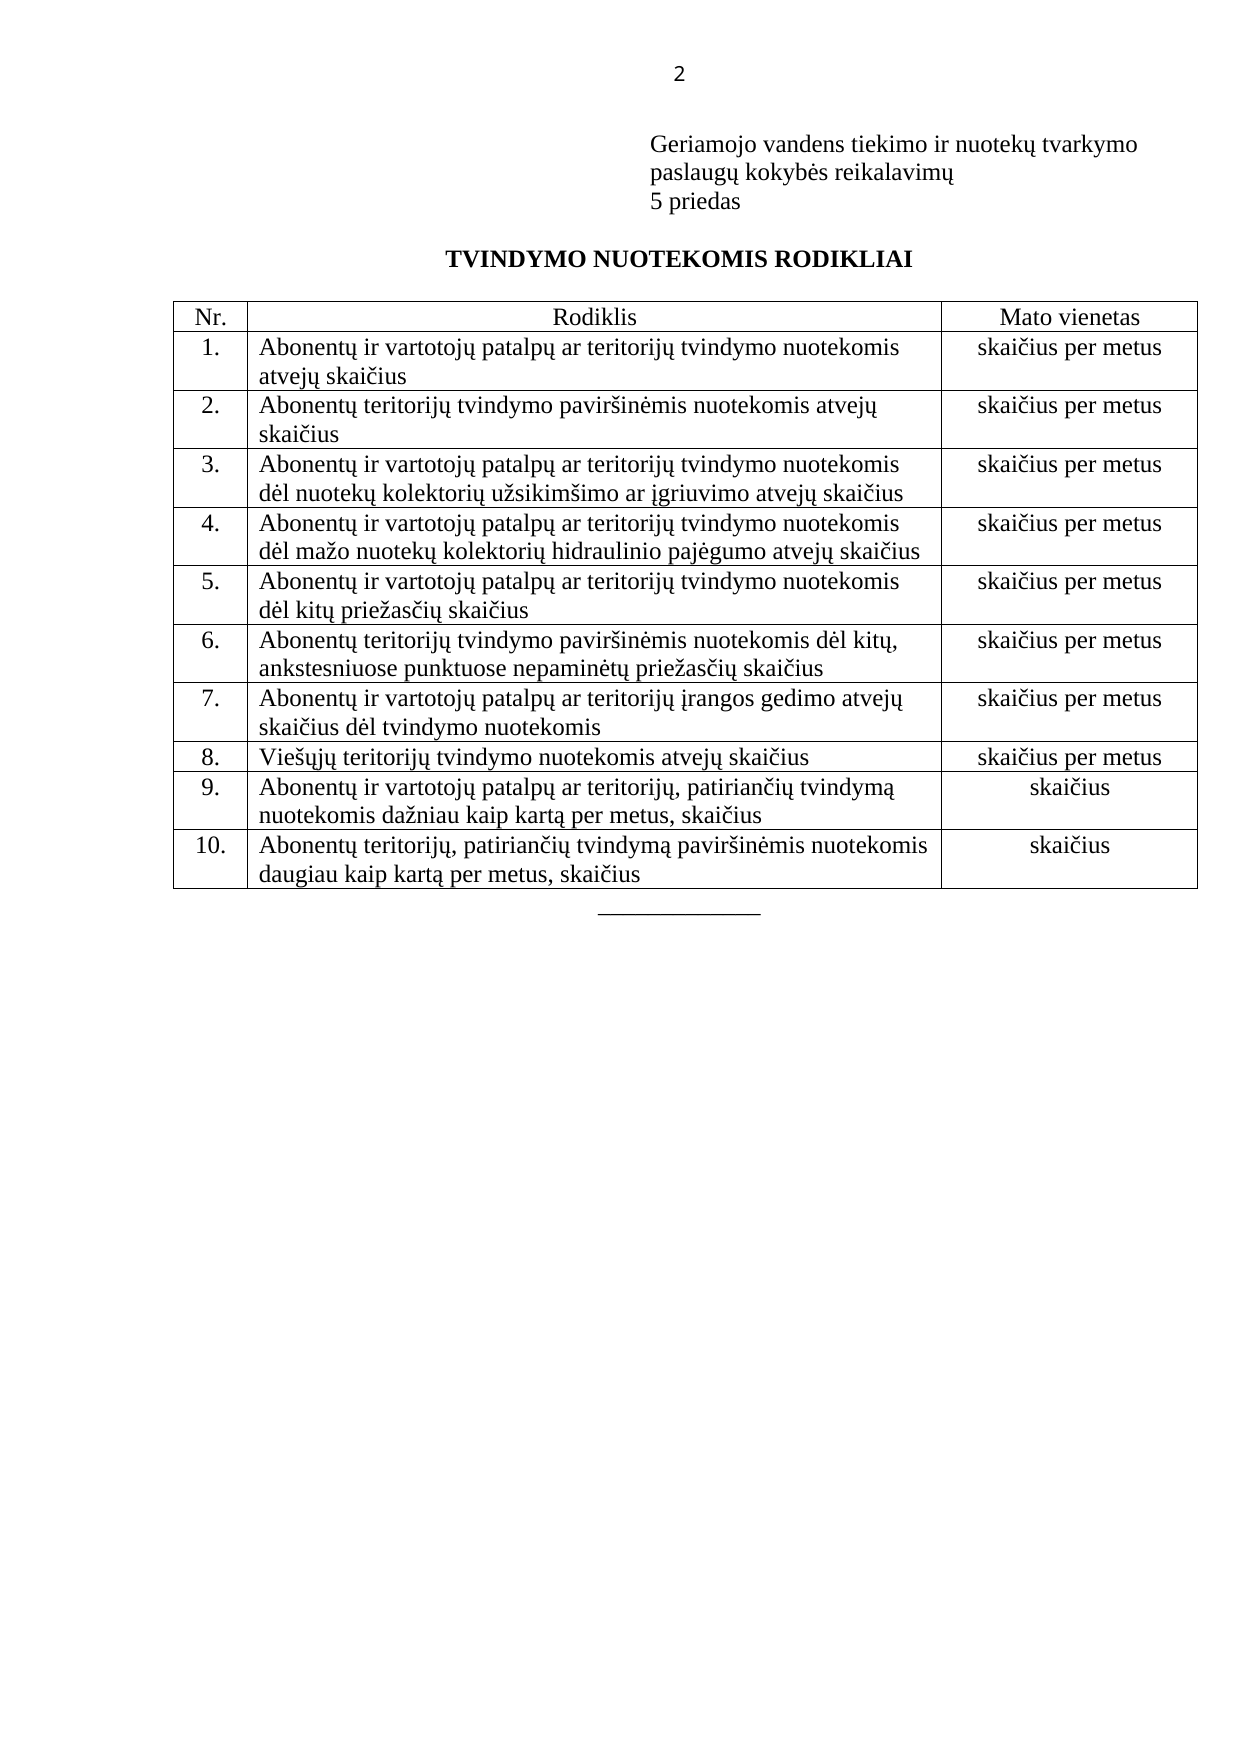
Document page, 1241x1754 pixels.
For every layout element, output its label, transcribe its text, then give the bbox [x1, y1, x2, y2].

table_cell 4. [174, 508, 247, 565]
table_cell skaičius per metus [942, 449, 1197, 507]
table_cell skaičius per metus [942, 332, 1197, 389]
table_cell Abonentų teritorijų tvindymo paviršinėmis nuotekomis atvejų skaičius [248, 391, 941, 448]
table_cell 9. [174, 772, 247, 829]
table_cell skaičius per metus [942, 391, 1197, 448]
table_cell skaičius per metus [942, 625, 1197, 682]
text 5 priedas [177, 186, 1181, 215]
table_cell Abonentų ir vartotojų patalpų ar teritorijų tvindymo nuotekomis dėl nuotekų kolektorių užsikimšimo ar įgriuvimo atvejų skaičius [248, 449, 941, 507]
table_cell 1. [174, 332, 247, 389]
table_cell skaičius per metus [942, 566, 1197, 624]
table_cell skaičius [942, 830, 1197, 888]
table_cell Abonentų ir vartotojų patalpų ar teritorijų įrangos gedimo atvejų skaičius dėl tvindymo nuotekomis [248, 683, 941, 741]
table_cell skaičius per metus [942, 508, 1197, 565]
table_cell 3. [174, 449, 247, 507]
table_cell 5. [174, 566, 247, 624]
table_header Rodiklis [248, 302, 941, 331]
table_cell Viešųjų teritorijų tvindymo nuotekomis atvejų skaičius [248, 742, 941, 771]
table_cell Abonentų ir vartotojų patalpų ar teritorijų tvindymo nuotekomis dėl kitų priežasčių skaičius [248, 566, 941, 624]
table_cell skaičius [942, 772, 1197, 829]
table_cell 6. [174, 625, 247, 682]
table_header Mato vienetas [942, 302, 1197, 331]
table_header Nr. [174, 302, 247, 331]
table_cell skaičius per metus [942, 683, 1197, 741]
table_cell 2. [174, 391, 247, 448]
text Geriamojo vandens tiekimo ir nuotekų tvarkymo [650, 129, 1181, 157]
table_cell Abonentų ir vartotojų patalpų ar teritorijų, patiriančių tvindymą nuotekomis dažniau kaip kartą per metus, skaičius [248, 772, 941, 829]
table_cell Abonentų ir vartotojų patalpų ar teritorijų tvindymo nuotekomis dėl mažo nuotekų kolektorių hidraulinio pajėgumo atvejų skaičius [248, 508, 941, 565]
table_cell 10. [174, 830, 247, 888]
text _____________ [177, 889, 1181, 917]
text paslaugų kokybės reikalavimų [177, 157, 1181, 186]
table_cell 7. [174, 683, 247, 741]
table_cell 8. [174, 742, 247, 771]
table_cell Abonentų teritorijų tvindymo paviršinėmis nuotekomis dėl kitų, ankstesniuose punktuose nepaminėtų priežasčių skaičius [248, 625, 941, 682]
table_cell Abonentų teritorijų, patiriančių tvindymą paviršinėmis nuotekomis daugiau kaip kartą per metus, skaičius [248, 830, 941, 888]
table_cell Abonentų ir vartotojų patalpų ar teritorijų tvindymo nuotekomis atvejų skaičius [248, 332, 941, 389]
table_cell skaičius per metus [942, 742, 1197, 771]
text TVINDYMO NUOTEKOMIS RODIKLIAI [177, 244, 1181, 272]
